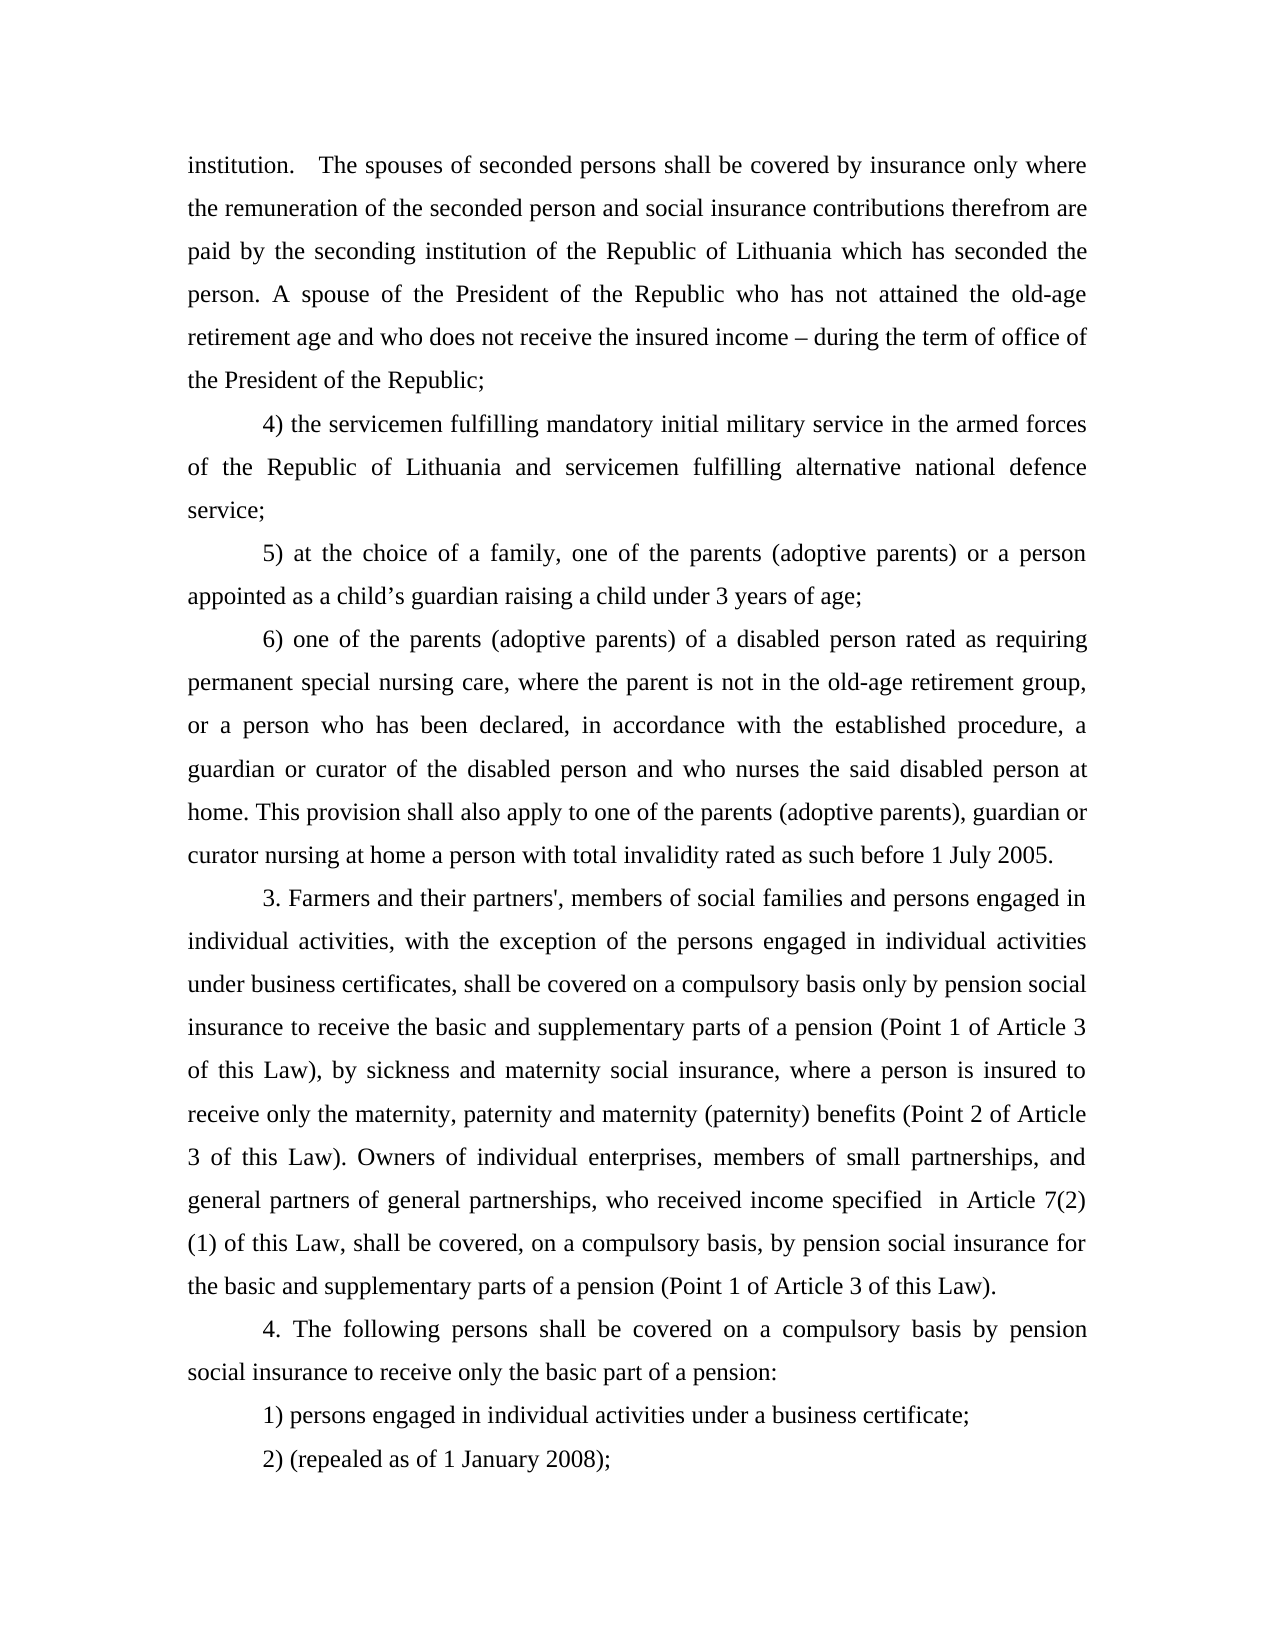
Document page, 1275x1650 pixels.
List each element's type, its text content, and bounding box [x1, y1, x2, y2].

text 2) (repealed as of 1 January 2008); [187, 1444, 1088, 1472]
text 5) at the choice of a family, one of the parents (adoptive parents) or a person appointed as a child’s guardian raising a child under 3 years of age; [187, 538, 1088, 610]
text 3. Farmers and their partners', members of social families and persons engaged in individual activities, with the exception of the persons engaged in individual activities under business certificates, shall be covered on a compulsory basis only by pension social insurance to receive the basic and supplementary parts of a pension (Point 1 of Article 3 of this Law), by sickness and maternity social insurance, where a person is insured to receive only the maternity, paternity and maternity (paternity) benefits (Point 2 of Article 3 of this Law). Owners of individual enterprises, members of small partnerships, and general partners of general partnerships, who received income specified in Article 7(2)(1) of this Law, shall be covered, on a compulsory basis, by pension social insurance for the basic and supplementary parts of a pension (Point 1 of Article 3 of this Law). [187, 883, 1087, 1300]
text 1) persons engaged in individual activities under a business certificate; [187, 1401, 1088, 1429]
text 4. The following persons shall be covered on a compulsory basis by pension social insurance to receive only the basic part of a pension: [187, 1314, 1088, 1386]
text 6) one of the parents (adoptive parents) of a disabled person rated as requiring permanent special nursing care, where the parent is not in the old-age retirement group, or a person who has been declared, in accordance with the established procedure, a guardian or curator of the disabled person and who nurses the said disabled person at home. This provision shall also apply to one of the parents (adoptive parents), guardian or curator nursing at home a person with total invalidity rated as such before 1 July 2005. [187, 624, 1088, 869]
text institution. The spouses of seconded persons shall be covered by insurance only where the remuneration of the seconded person and social insurance contributions therefrom are paid by the seconding institution of the Republic of Lithuania which has seconded the person. A spouse of the President of the Republic who has not attained the old-age retirement age and who does not receive the insured income – during the term of office of the President of the Republic; [187, 150, 1088, 394]
text 4) the servicemen fulfilling mandatory initial military service in the armed forces of the Republic of Lithuania and servicemen fulfilling alternative national defence service; [187, 409, 1088, 524]
